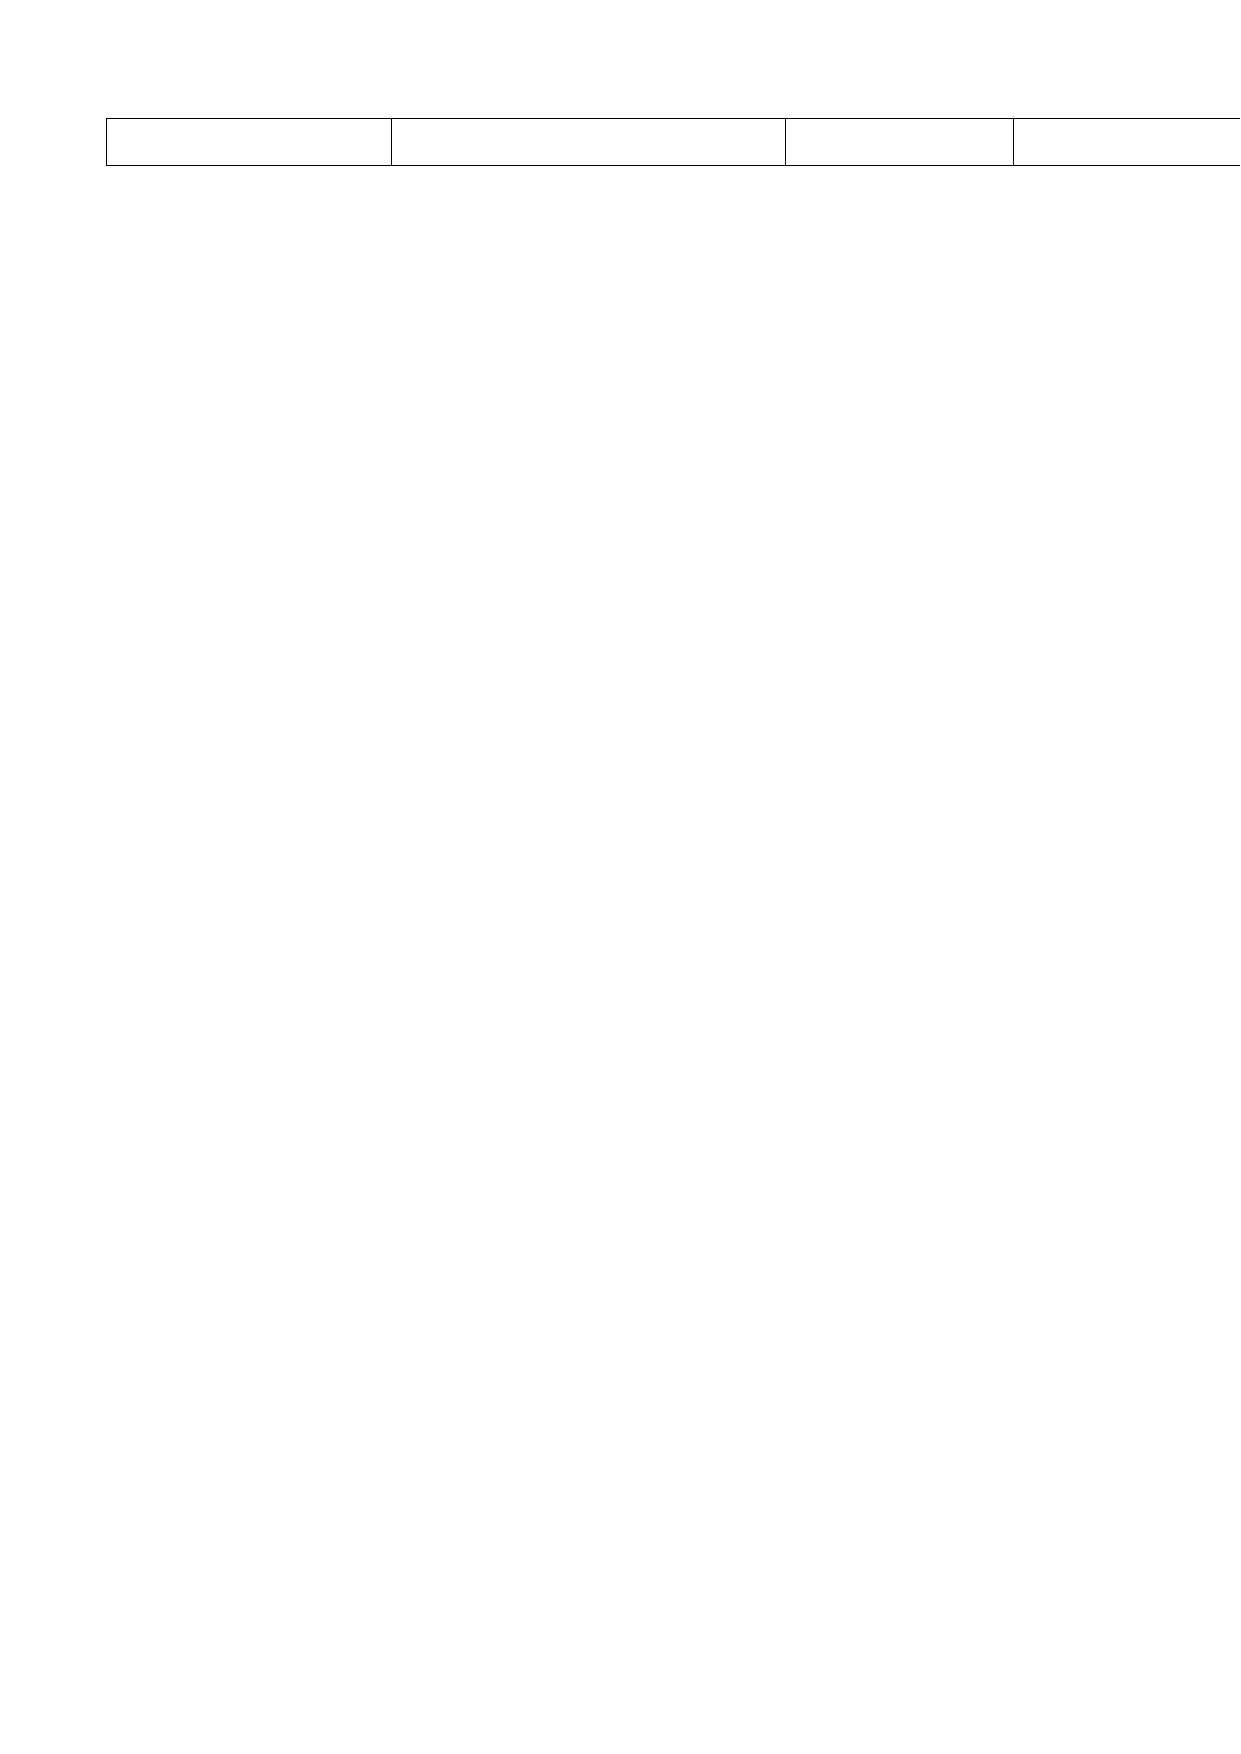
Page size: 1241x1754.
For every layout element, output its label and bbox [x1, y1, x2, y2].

table_header [1014, 119, 1240, 165]
table_header [392, 119, 785, 165]
table_header [107, 119, 391, 165]
table_header [786, 119, 1013, 165]
